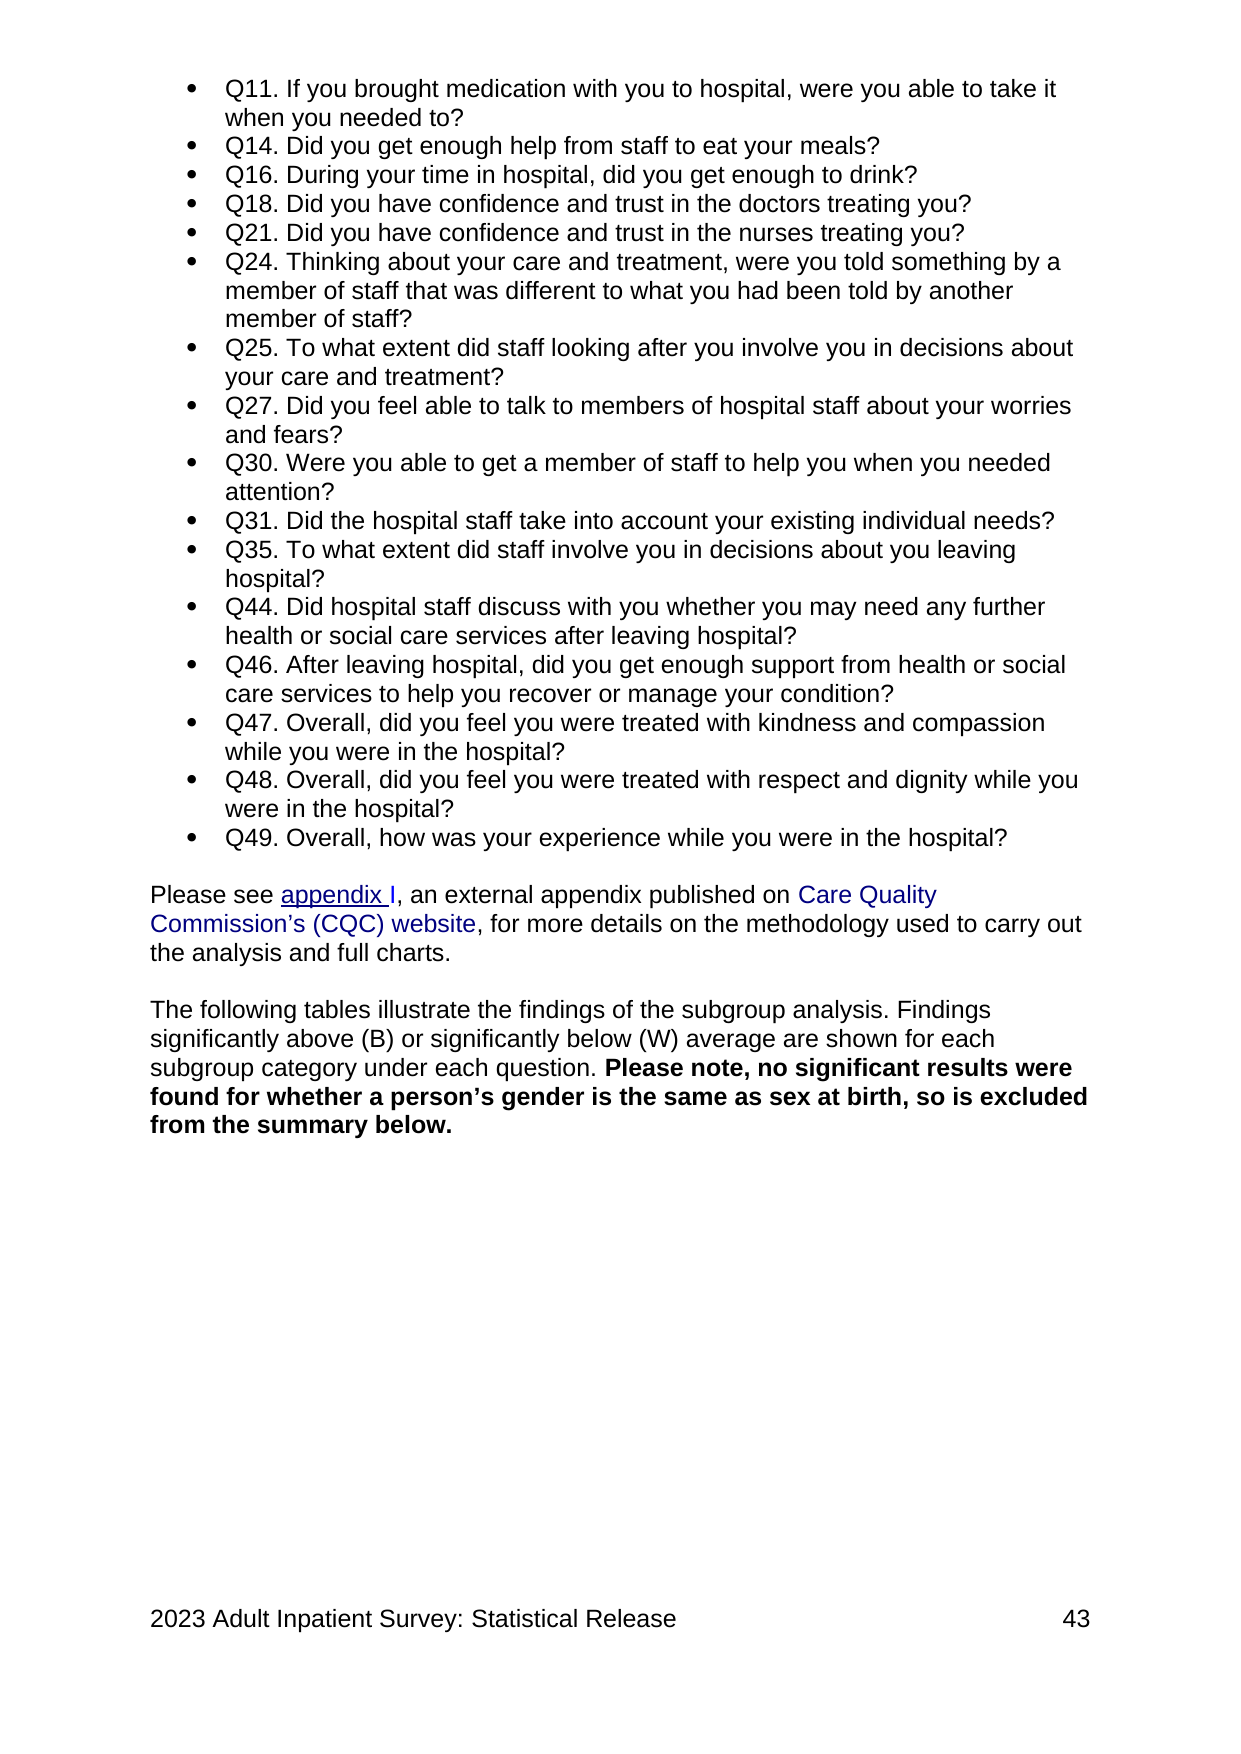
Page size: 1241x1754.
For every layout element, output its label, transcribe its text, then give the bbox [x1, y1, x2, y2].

list Q14. Did you get enough help from staff to eat your meals? [187, 131, 1090, 160]
list Q30. Were you able to get a member of staff to help you when you needed attention? [187, 448, 1090, 506]
list Q48. Overall, did you feel you were treated with respect and dignity while you were in the hospital? [187, 765, 1090, 823]
list Q44. Did hospital staff discuss with you whether you may need any further health or social care services after leaving hospital? [187, 592, 1090, 650]
list Q46. After leaving hospital, did you get enough support from health or social care services to help you recover or manage your condition? [187, 650, 1090, 708]
list Q18. Did you have confidence and trust in the doctors treating you? [187, 189, 1090, 218]
list Q35. To what extent did staff involve you in decisions about you leaving hospital? [187, 535, 1090, 592]
list Q47. Overall, did you feel you were treated with kindness and compassion while you were in the hospital? [187, 708, 1090, 765]
list Q31. Did the hospital staff take into account your existing individual needs? [187, 506, 1090, 535]
list Q16. During your time in hospital, did you get enough to drink? [187, 160, 1090, 189]
text The following tables illustrate the findings of the subgroup analysis. Findings significantly above (B) or significantly below (W) average are shown for each subgroup category under each question. Please note, no significant results were found for whether a person’s gender is the same as sex at birth, so is excluded from the summary below. [150, 995, 1090, 1139]
list Q21. Did you have confidence and trust in the nurses treating you? [187, 218, 1090, 247]
list Q27. Did you feel able to talk to members of hospital staff about your worries and fears? [187, 391, 1090, 448]
list Q49. Overall, how was your experience while you were in the hospital? [187, 823, 1090, 852]
list Q24. Thinking about your care and treatment, were you told something by a member of staff that was different to what you had been told by another member of staff? [187, 247, 1090, 333]
text Please see appendix I, an external appendix published on Care Quality Commission’s (CQC) website, for more details on the methodology used to carry out the analysis and full charts. [150, 880, 1090, 967]
list Q11. If you brought medication with you to hospital, were you able to take it when you needed to? [187, 74, 1090, 131]
list Q25. To what extent did staff looking after you involve you in decisions about your care and treatment? [187, 333, 1090, 391]
